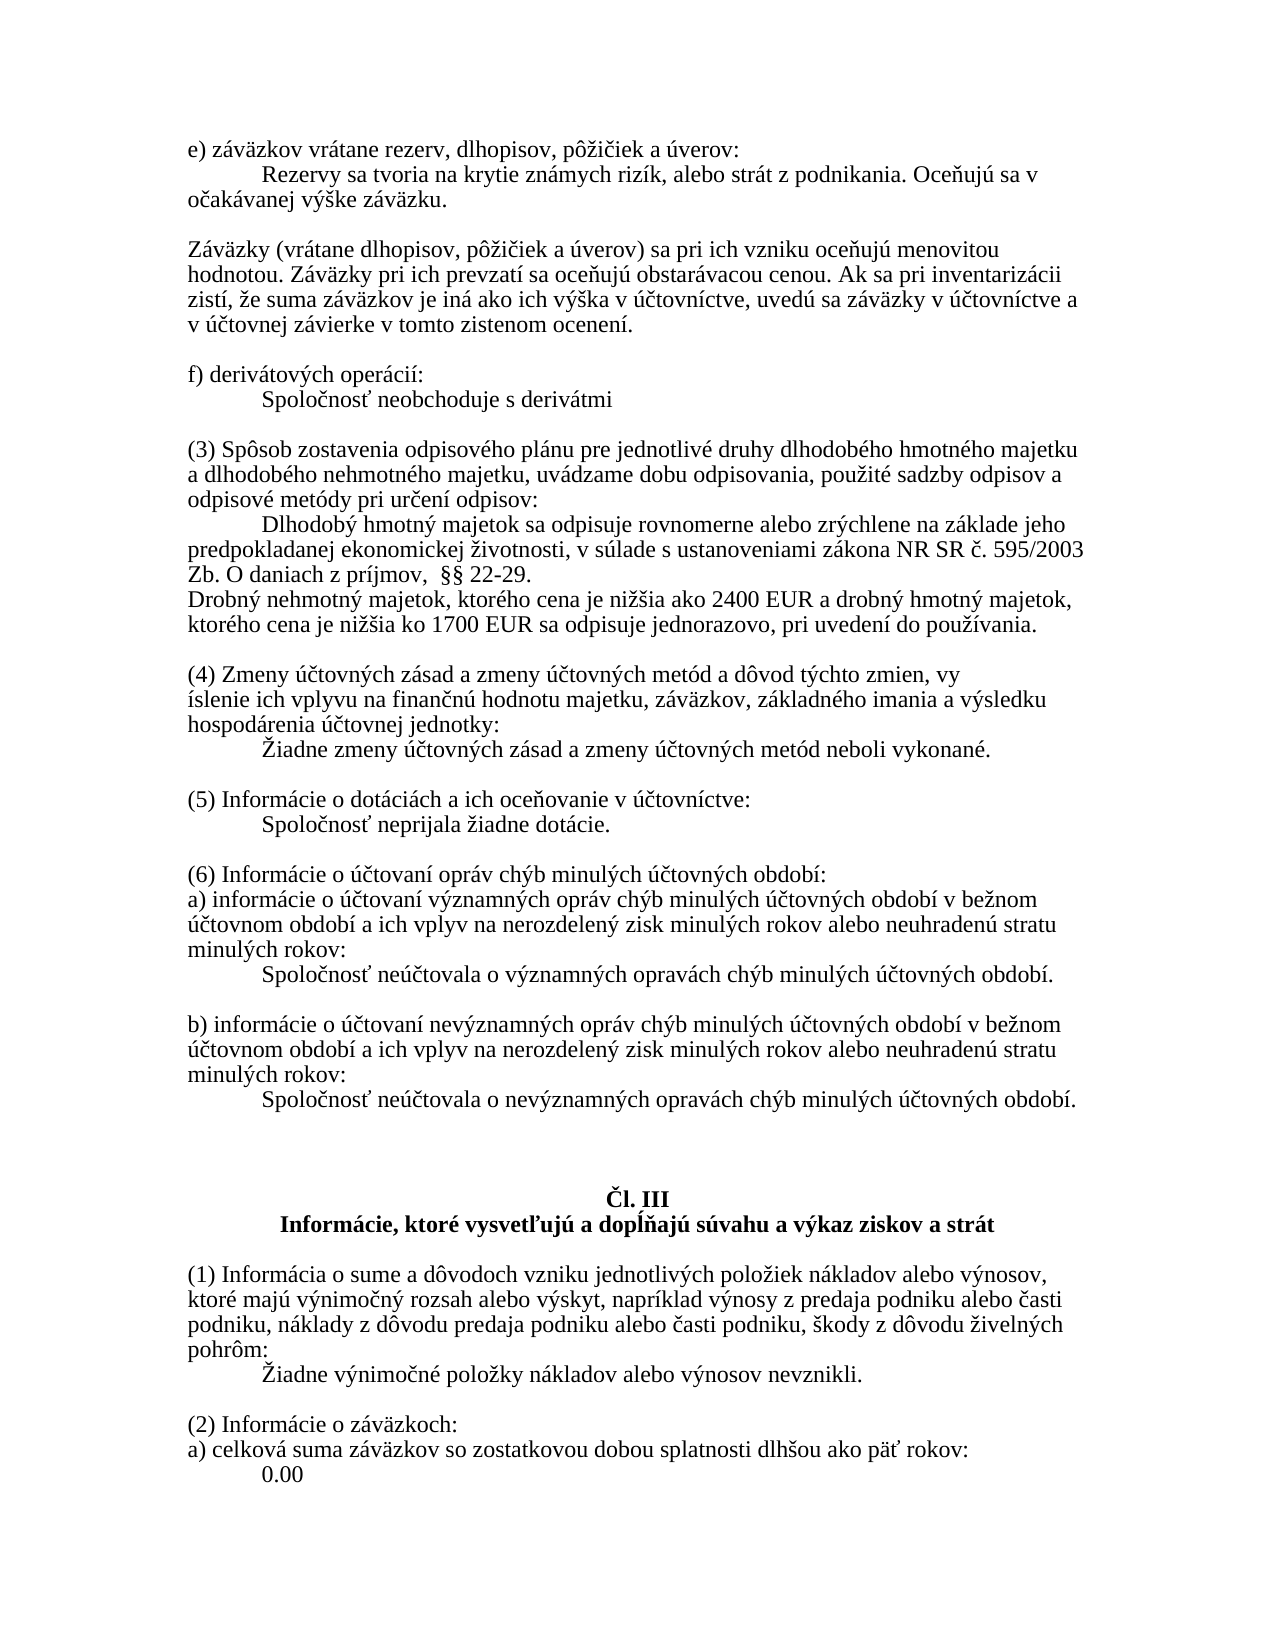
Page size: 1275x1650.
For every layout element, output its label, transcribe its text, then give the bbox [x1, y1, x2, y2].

text (2) Informácie o záväzkoch: [187, 1412, 1087, 1437]
text Žiadne výnimočné položky nákladov alebo výnosov nevznikli. [187, 1362, 1087, 1387]
text 0.00 [187, 1462, 1087, 1487]
text (4) Zmeny účtovných zásad a zmeny účtovných metód a dôvod týchto zmien, vy [187, 662, 1087, 687]
text f) derivátových operácií: [187, 362, 1087, 387]
text Dlhodobý hmotný majetok sa odpisuje rovnomerne alebo zrýchlene na základe jeho predpokladanej ekonomickej životnosti, v súlade s ustanoveniami zákona NR SR č. 595/2003 Zb. O daniach z príjmov, §§ 22-29. [187, 512, 1087, 587]
text Spoločnosť neobchoduje s derivátmi [187, 387, 1087, 412]
text (5) Informácie o dotáciách a ich oceňovanie v účtovníctve: [187, 787, 1087, 812]
text Žiadne zmeny účtovných zásad a zmeny účtovných metód neboli vykonané. [187, 737, 1087, 762]
text Spoločnosť neprijala žiadne dotácie. [187, 812, 1087, 837]
text a) celková suma záväzkov so zostatkovou dobou splatnosti dlhšou ako päť rokov: [187, 1437, 1087, 1462]
text Spoločnosť neúčtovala o nevýznamných opravách chýb minulých účtovných období. [187, 1087, 1087, 1112]
text (3) Spôsob zostavenia odpisového plánu pre jednotlivé druhy dlhodobého hmotného majetku a dlhodobého nehmotného majetku, uvádzame dobu odpisovania, použité sadzby odpisov a odpisové metódy pri určení odpisov: [187, 437, 1087, 512]
text (1) Informácia o sume a dôvodoch vzniku jednotlivých položiek nákladov alebo výnosov, ktoré majú výnimočný rozsah alebo výskyt, napríklad výnosy z predaja podniku alebo časti podniku, náklady z dôvodu predaja podniku alebo časti podniku, škody z dôvodu živelných pohrôm: [187, 1262, 1087, 1362]
text b) informácie o účtovaní nevýznamných opráv chýb minulých účtovných období v bežnom účtovnom období a ich vplyv na nerozdelený zisk minulých rokov alebo neuhradenú stratu minulých rokov: [187, 1012, 1087, 1087]
text Rezervy sa tvoria na krytie známych rizík, alebo strát z podnikania. Oceňujú sa v očakávanej výške záväzku. [187, 162, 1087, 212]
text Drobný nehmotný majetok, ktorého cena je nižšia ako 2400 EUR a drobný hmotný majetok, ktorého cena je nižšia ko 1700 EUR sa odpisuje jednorazovo, pri uvedení do používania. [187, 587, 1087, 637]
text Spoločnosť neúčtovala o významných opravách chýb minulých účtovných období. [187, 962, 1087, 987]
text Záväzky (vrátane dlhopisov, pôžičiek a úverov) sa pri ich vzniku oceňujú menovitou hodnotou. Záväzky pri ich prevzatí sa oceňujú obstarávacou cenou. Ak sa pri inventarizácii zistí, že suma záväzkov je iná ako ich výška v účtovníctve, uvedú sa záväzky v účtovníctve a v účtovnej závierke v tomto zistenom ocenení. [187, 237, 1087, 337]
text (6) Informácie o účtovaní opráv chýb minulých účtovných období: [187, 862, 1087, 887]
text íslenie ich vplyvu na finančnú hodnotu majetku, záväzkov, základného imania a výsledku hospodárenia účtovnej jednotky: [187, 687, 1087, 737]
text a) informácie o účtovaní významných opráv chýb minulých účtovných období v bežnom účtovnom období a ich vplyv na nerozdelený zisk minulých rokov alebo neuhradenú stratu minulých rokov: [187, 887, 1087, 962]
text e) záväzkov vrátane rezerv, dlhopisov, pôžičiek a úverov: [187, 137, 1087, 162]
text Informácie, ktoré vysvetľujú a dopĺňajú súvahu a výkaz ziskov a strát [187, 1212, 1087, 1237]
text Čl. III [187, 1187, 1087, 1212]
